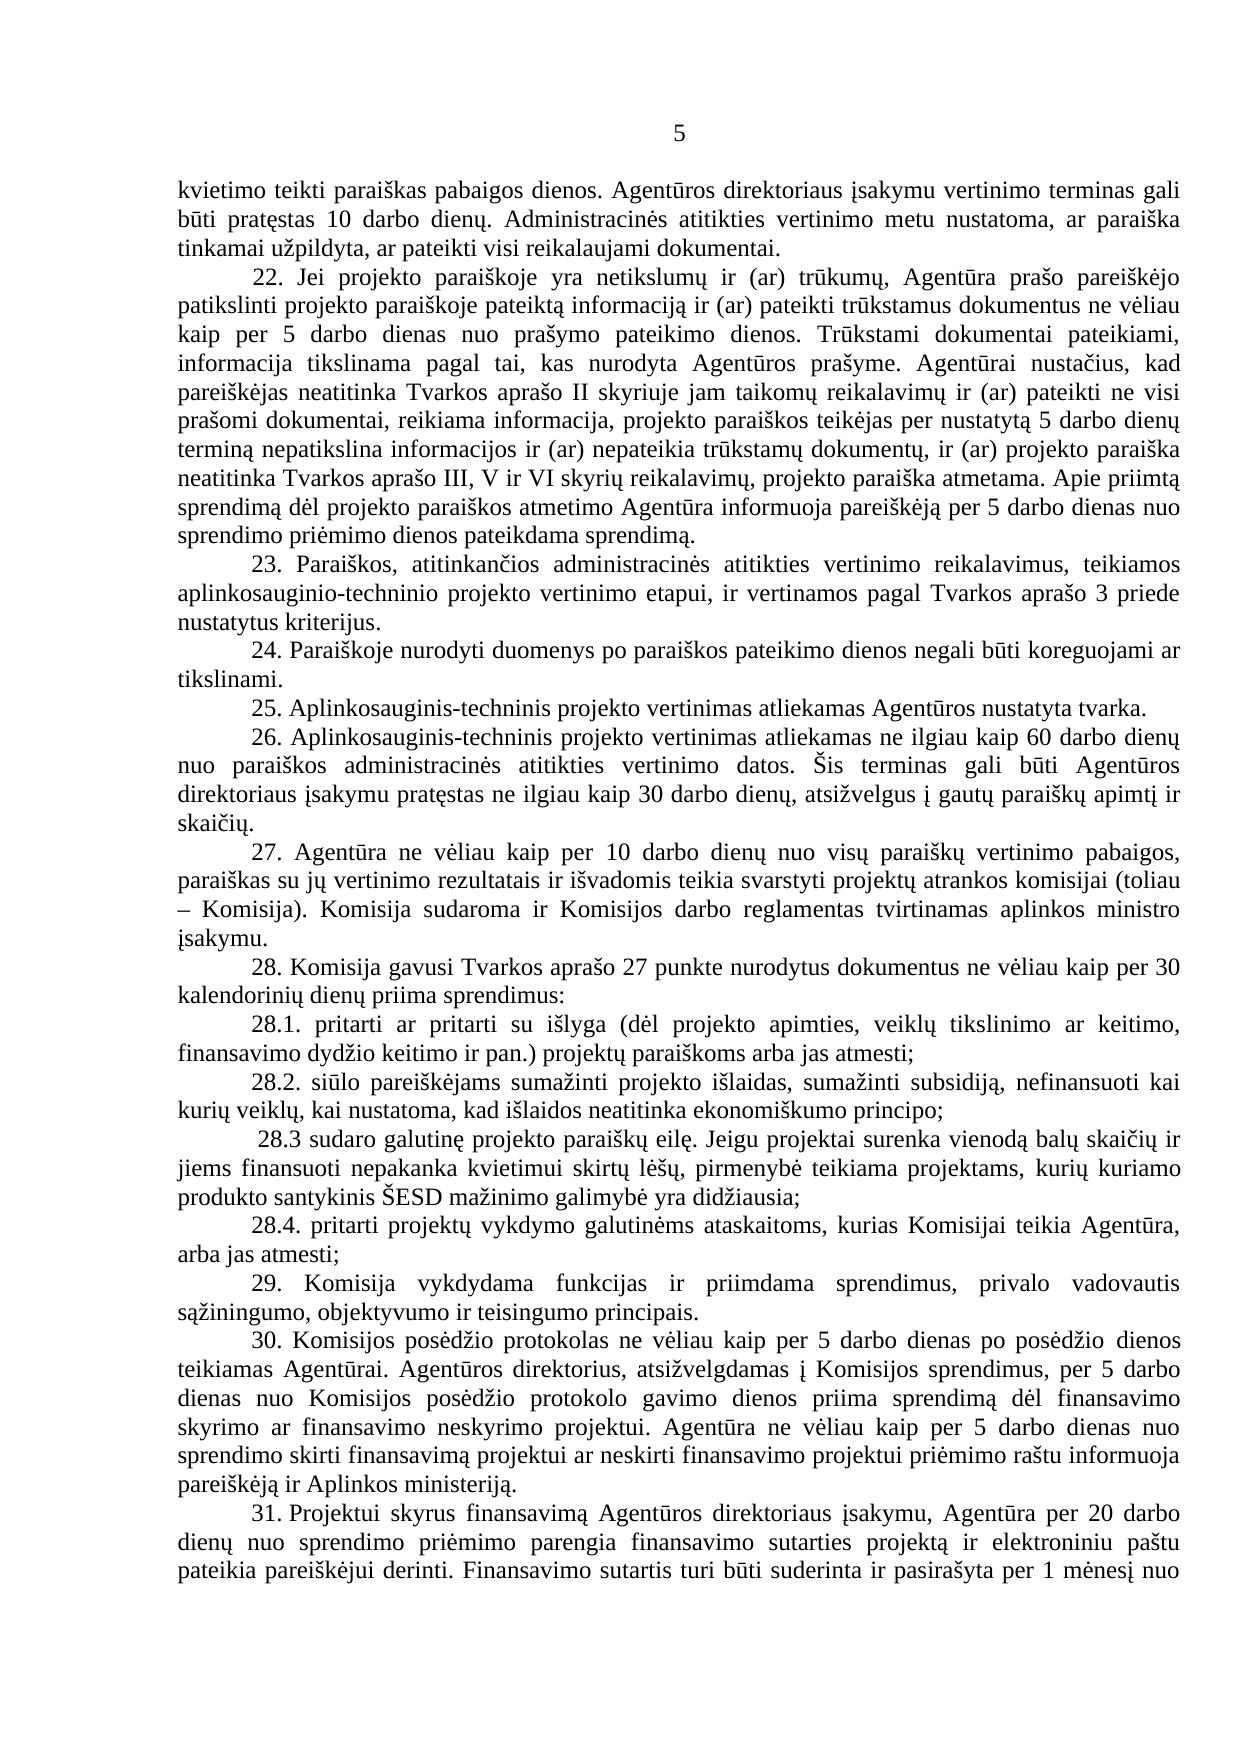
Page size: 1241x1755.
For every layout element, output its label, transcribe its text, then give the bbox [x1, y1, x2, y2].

text 28.4. pritarti projektų vykdymo galutinėms ataskaitoms, kurias Komisijai teikia Agentūra, arba jas atmesti; [177, 1211, 1181, 1268]
text 28.3 sudaro galutinę projekto paraiškų eilę. Jeigu projektai surenka vienodą balų skaičių ir jiems finansuoti nepakanka kvietimui skirtų lėšų, pirmenybė teikiama projektams, kurių kuriamo produkto santykinis ŠESD mažinimo galimybė yra didžiausia; [177, 1124, 1181, 1211]
text 28.2. siūlo pareiškėjams sumažinti projekto išlaidas, sumažinti subsidiją, nefinansuoti kai kurių veiklų, kai nustatoma, kad išlaidos neatitinka ekonomiškumo principo; [177, 1067, 1181, 1124]
text 28. Komisija gavusi Tvarkos aprašo 27 punkte nurodytus dokumentus ne vėliau kaip per 30 kalendorinių dienų priima sprendimus: [177, 952, 1181, 1009]
text 28.1. pritarti ar pritarti su išlyga (dėl projekto apimties, veiklų tikslinimo ar keitimo, finansavimo dydžio keitimo ir pan.) projektų paraiškoms arba jas atmesti; [177, 1009, 1181, 1067]
text 24. Paraiškoje nurodyti duomenys po paraiškos pateikimo dienos negali būti koreguojami ar tikslinami. [177, 636, 1181, 693]
text 27. Agentūra ne vėliau kaip per 10 darbo dienų nuo visų paraiškų vertinimo pabaigos, paraiškas su jų vertinimo rezultatais ir išvadomis teikia svarstyti projektų atrankos komisijai (toliau – Komisija). Komisija sudaroma ir Komisijos darbo reglamentas tvirtinamas aplinkos ministro įsakymu. [177, 837, 1181, 952]
text 23. Paraiškos, atitinkančios administracinės atitikties vertinimo reikalavimus, teikiamos aplinkosauginio-techninio projekto vertinimo etapui, ir vertinamos pagal Tvarkos aprašo 3 priede nustatytus kriterijus. [177, 549, 1181, 636]
text 30. Komisijos posėdžio protokolas ne vėliau kaip per 5 darbo dienas po posėdžio dienos teikiamas Agentūrai. Agentūros direktorius, atsižvelgdamas į Komisijos sprendimus, per 5 darbo dienas nuo Komisijos posėdžio protokolo gavimo dienos priima sprendimą dėl finansavimo skyrimo ar finansavimo neskyrimo projektui. Agentūra ne vėliau kaip per 5 darbo dienas nuo sprendimo skirti finansavimą projektui ar neskirti finansavimo projektui priėmimo raštu informuoja pareiškėją ir Aplinkos ministeriją. [177, 1326, 1181, 1498]
text 25. Aplinkosauginis-techninis projekto vertinimas atliekamas Agentūros nustatyta tvarka. [177, 693, 1181, 722]
text 22. Jei projekto paraiškoje yra netikslumų ir (ar) trūkumų, Agentūra prašo pareiškėjo patikslinti projekto paraiškoje pateiktą informaciją ir (ar) pateikti trūkstamus dokumentus ne vėliau kaip per 5 darbo dienas nuo prašymo pateikimo dienos. Trūkstami dokumentai pateikiami, informacija tikslinama pagal tai, kas nurodyta Agentūros prašyme. Agentūrai nustačius, kad pareiškėjas neatitinka Tvarkos aprašo II skyriuje jam taikomų reikalavimų ir (ar) pateikti ne visi prašomi dokumentai, reikiama informacija, projekto paraiškos teikėjas per nustatytą 5 darbo dienų terminą nepatikslina informacijos ir (ar) nepateikia trūkstamų dokumentų, ir (ar) projekto paraiška neatitinka Tvarkos aprašo III, V ir VI skyrių reikalavimų, projekto paraiška atmetama. Apie priimtą sprendimą dėl projekto paraiškos atmetimo Agentūra informuoja pareiškėją per 5 darbo dienas nuo sprendimo priėmimo dienos pateikdama sprendimą. [177, 262, 1181, 549]
text 26. Aplinkosauginis-techninis projekto vertinimas atliekamas ne ilgiau kaip 60 darbo dienų nuo paraiškos administracinės atitikties vertinimo datos. Šis terminas gali būti Agentūros direktoriaus įsakymu pratęstas ne ilgiau kaip 30 darbo dienų, atsižvelgus į gautų paraiškų apimtį ir skaičių. [177, 722, 1181, 837]
text 31. Projektui skyrus finansavimą Agentūros direktoriaus įsakymu, Agentūra per 20 darbo dienų nuo sprendimo priėmimo parengia finansavimo sutarties projektą ir elektroniniu paštu pateikia pareiškėjui derinti. Finansavimo sutartis turi būti suderinta ir pasirašyta per 1 mėnesį nuo [177, 1498, 1181, 1584]
text kvietimo teikti paraiškas pabaigos dienos. Agentūros direktoriaus įsakymu vertinimo terminas gali būti pratęstas 10 darbo dienų. Administracinės atitikties vertinimo metu nustatoma, ar paraiška tinkamai užpildyta, ar pateikti visi reikalaujami dokumentai. [177, 176, 1181, 262]
text 29. Komisija vykdydama funkcijas ir priimdama sprendimus, privalo vadovautis sąžiningumo, objektyvumo ir teisingumo principais. [177, 1268, 1181, 1326]
